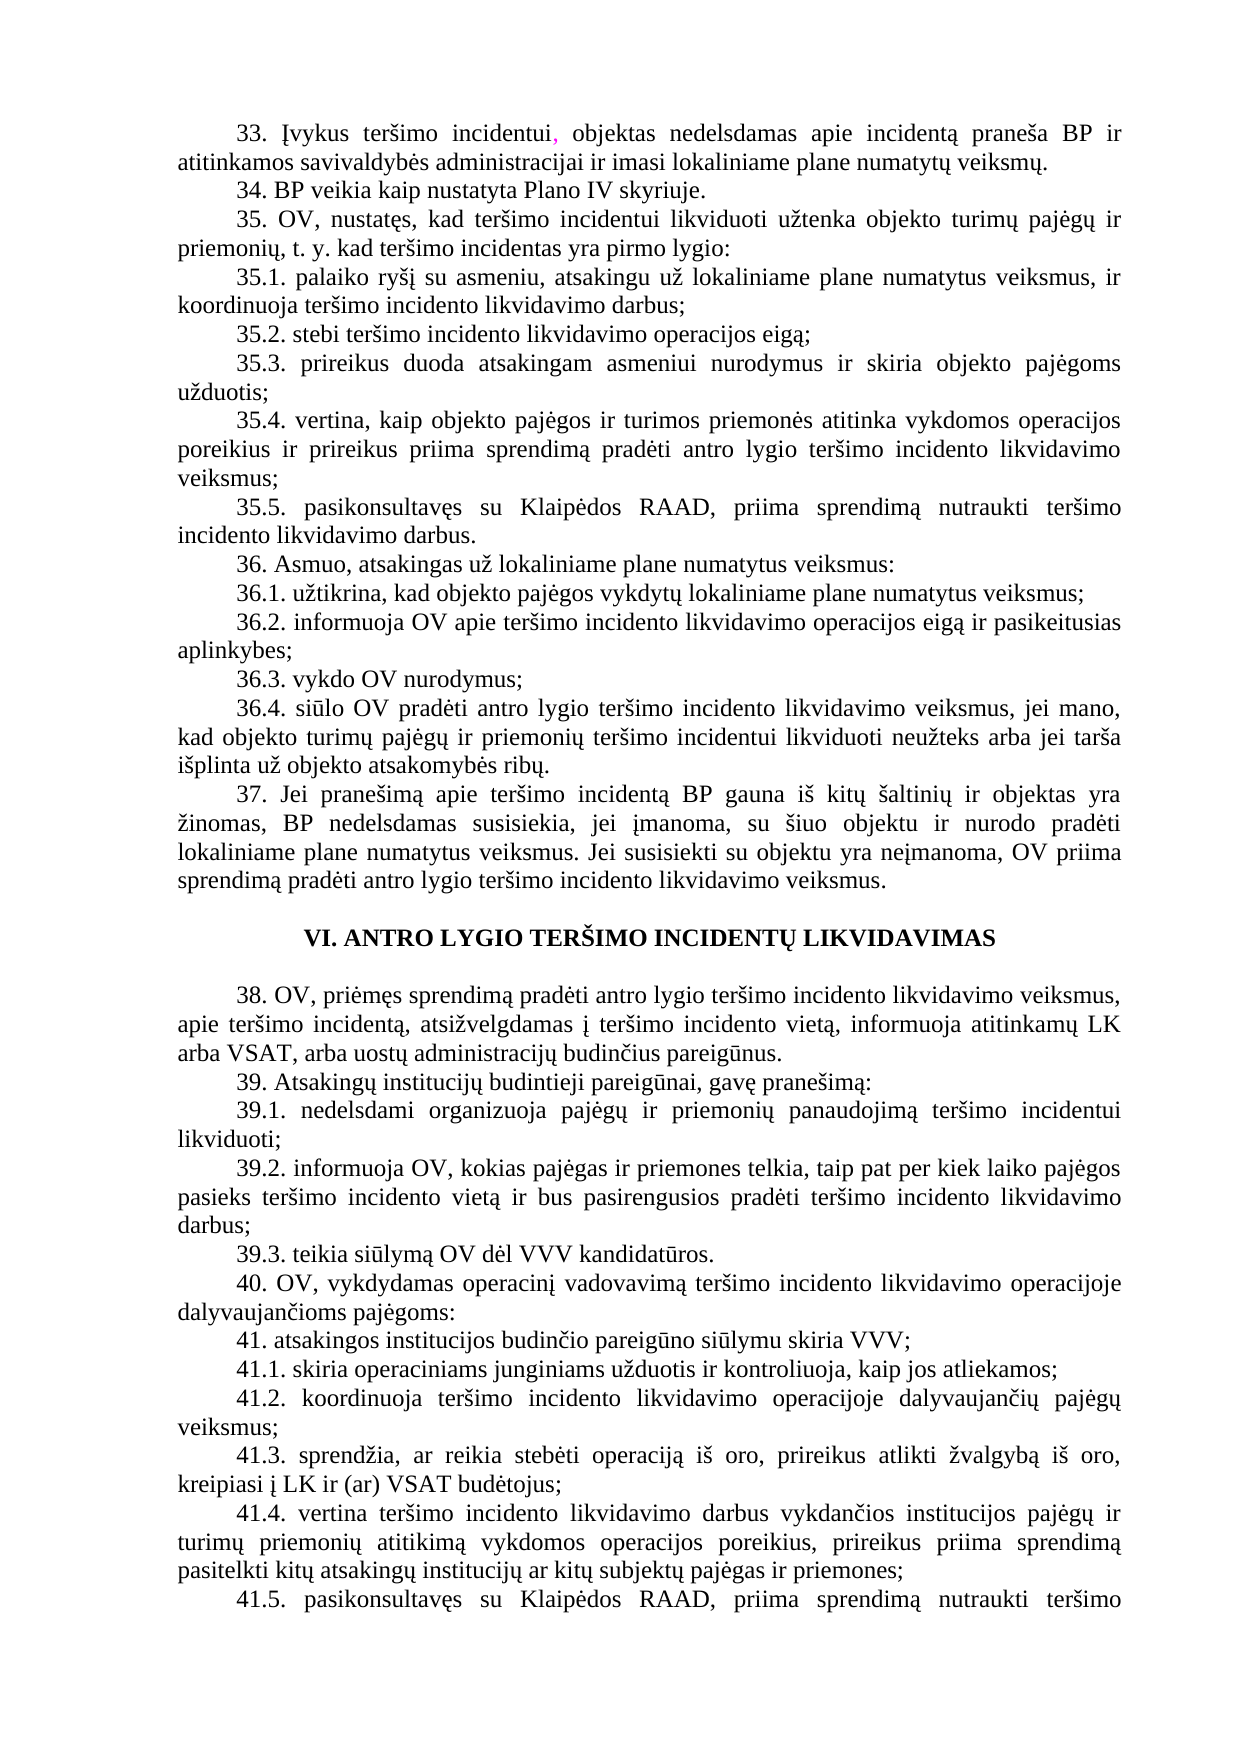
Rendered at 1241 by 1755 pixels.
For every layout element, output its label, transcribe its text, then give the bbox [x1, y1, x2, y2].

text 39.3. teikia siūlymą OV dėl VVV kandidatūros. [177, 1239, 1122, 1268]
text 36.4. siūlo OV pradėti antro lygio teršimo incidento likvidavimo veiksmus, jei mano, kad objekto turimų pajėgų ir priemonių teršimo incidentui likviduoti neužteks arba jei tarša išplinta už objekto atsakomybės ribų. [177, 693, 1122, 779]
text 35. OV, nustatęs, kad teršimo incidentui likviduoti užtenka objekto turimų pajėgų ir priemonių, t. y. kad teršimo incidentas yra pirmo lygio: [177, 204, 1122, 262]
text 36.3. vykdo OV nurodymus; [177, 664, 1122, 693]
text 34. BP veikia kaip nustatyta Plano IV skyriuje. [177, 176, 1122, 204]
text 41.5. pasikonsultavęs su Klaipėdos RAAD, priima sprendimą nutraukti teršimo [177, 1584, 1122, 1613]
text 35.4. vertina, kaip objekto pajėgos ir turimos priemonės atitinka vykdomos operacijos poreikius ir prireikus priima sprendimą pradėti antro lygio teršimo incidento likvidavimo veiksmus; [177, 406, 1122, 492]
text 35.2. stebi teršimo incidento likvidavimo operacijos eigą; [177, 319, 1122, 348]
text 35.5. pasikonsultavęs su Klaipėdos RAAD, priima sprendimą nutraukti teršimo incidento likvidavimo darbus. [177, 492, 1122, 549]
text 36.2. informuoja OV apie teršimo incidento likvidavimo operacijos eigą ir pasikeitusias aplinkybes; [177, 607, 1122, 664]
text 41.3. sprendžia, ar reikia stebėti operaciją iš oro, prireikus atlikti žvalgybą iš oro, kreipiasi į LK ir (ar) VSAT budėtojus; [177, 1441, 1122, 1498]
text 37. Jei pranešimą apie teršimo incidentą BP gauna iš kitų šaltinių ir objektas yra žinomas, BP nedelsdamas susisiekia, jei įmanoma, su šiuo objektu ir nurodo pradėti lokaliniame plane numatytus veiksmus. Jei susisiekti su objektu yra neįmanoma, OV priima sprendimą pradėti antro lygio teršimo incidento likvidavimo veiksmus. [177, 779, 1122, 894]
text 36. Asmuo, atsakingas už lokaliniame plane numatytus veiksmus: [177, 549, 1122, 578]
text 41.1. skiria operaciniams junginiams užduotis ir kontroliuoja, kaip jos atliekamos; [177, 1354, 1122, 1383]
text 39. Atsakingų institucijų budintieji pareigūnai, gavę pranešimą: [177, 1067, 1122, 1096]
text 41.2. koordinuoja teršimo incidento likvidavimo operacijoje dalyvaujančių pajėgų veiksmus; [177, 1383, 1122, 1441]
text 40. OV, vykdydamas operacinį vadovavimą teršimo incidento likvidavimo operacijoje dalyvaujančioms pajėgoms: [177, 1268, 1122, 1326]
text 35.3. prireikus duoda atsakingam asmeniui nurodymus ir skiria objekto pajėgoms užduotis; [177, 348, 1122, 406]
text 33. Įvykus teršimo incidentui, objektas nedelsdamas apie incidentą praneša BP ir atitinkamos savivaldybės administracijai ir imasi lokaliniame plane numatytų veiksmų. [177, 118, 1122, 176]
text 39.2. informuoja OV, kokias pajėgas ir priemones telkia, taip pat per kiek laiko pajėgos pasieks teršimo incidento vietą ir bus pasirengusios pradėti teršimo incidento likvidavimo darbus; [177, 1153, 1122, 1239]
text 41. atsakingos institucijos budinčio pareigūno siūlymu skiria VVV; [177, 1326, 1122, 1354]
text 35.1. palaiko ryšį su asmeniu, atsakingu už lokaliniame plane numatytus veiksmus, ir koordinuoja teršimo incidento likvidavimo darbus; [177, 262, 1122, 319]
text 36.1. užtikrina, kad objekto pajėgos vykdytų lokaliniame plane numatytus veiksmus; [177, 578, 1122, 607]
text 41.4. vertina teršimo incidento likvidavimo darbus vykdančios institucijos pajėgų ir turimų priemonių atitikimą vykdomos operacijos poreikius, prireikus priima sprendimą pasitelkti kitų atsakingų institucijų ar kitų subjektų pajėgas ir priemones; [177, 1498, 1122, 1584]
text VI. antro LYGIO TERŠIMO INCIDENTų likvidavimas [177, 923, 1122, 952]
text 38. OV, priėmęs sprendimą pradėti antro lygio teršimo incidento likvidavimo veiksmus, apie teršimo incidentą, atsižvelgdamas į teršimo incidento vietą, informuoja atitinkamų LK arba VSAT, arba uostų administracijų budinčius pareigūnus. [177, 981, 1122, 1067]
text 39.1. nedelsdami organizuoja pajėgų ir priemonių panaudojimą teršimo incidentui likviduoti; [177, 1096, 1122, 1153]
